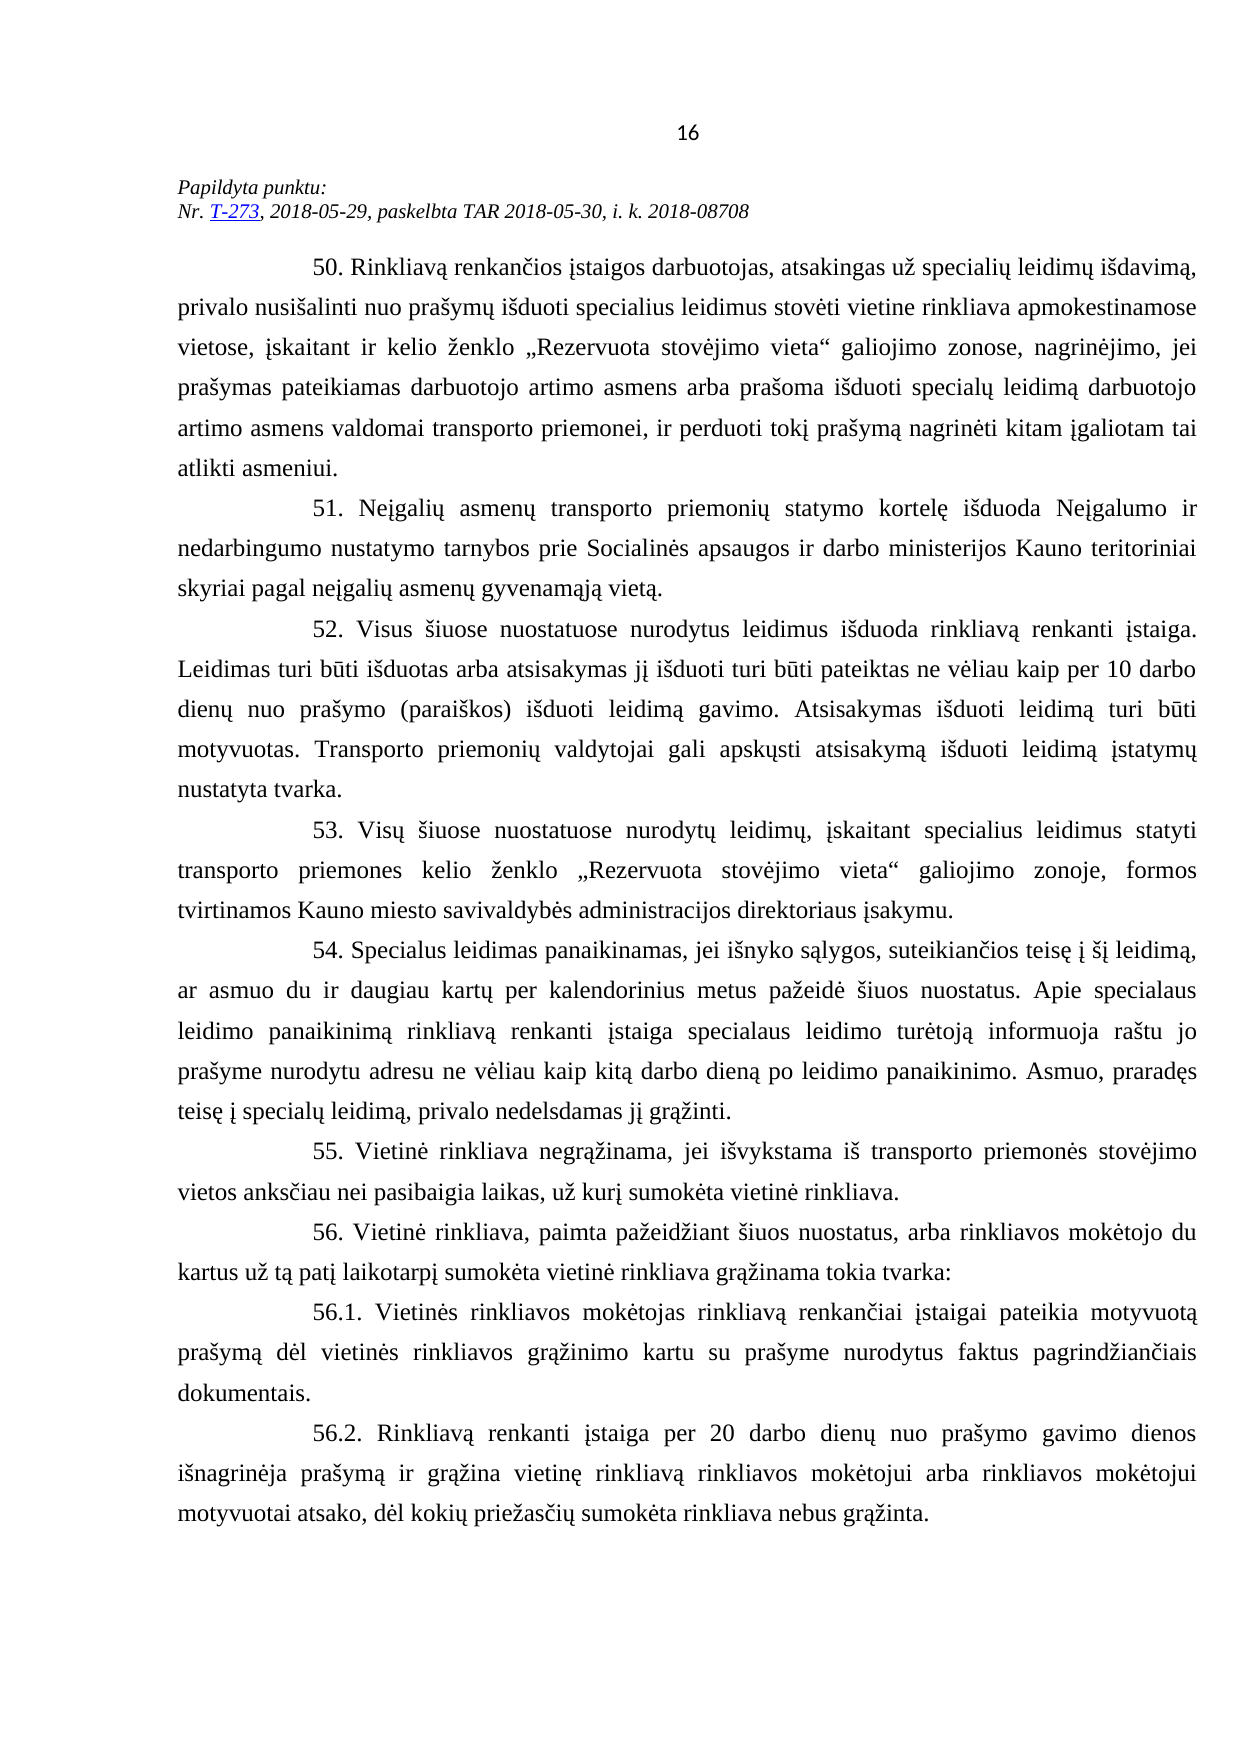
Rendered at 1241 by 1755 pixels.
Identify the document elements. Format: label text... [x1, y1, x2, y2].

text 52. Visus šiuose nuostatuose nurodytus leidimus išduoda rinkliavą renkanti įstaiga. Leidimas turi būti išduotas arba atsisakymas jį išduoti turi būti pateiktas ne vėliau kaip per 10 darbo dienų nuo prašymo (paraiškos) išduoti leidimą gavimo. Atsisakymas išduoti leidimą turi būti motyvuotas. Transporto priemonių valdytojai gali apskųsti atsisakymą išduoti leidimą įstatymų nustatyta tvarka. [177, 614, 1198, 803]
text 56. Vietinė rinkliava, paimta pažeidžiant šiuos nuostatus, arba rinkliavos mokėtojo du kartus už tą patį laikotarpį sumokėta vietinė rinkliava grąžinama tokia tvarka: [177, 1217, 1198, 1286]
text Nr. T-273, 2018-05-29, paskelbta TAR 2018-05-30, i. k. 2018-08708 [177, 199, 1198, 223]
text 55. Vietinė rinkliava negrąžinama, jei išvykstama iš transporto priemonės stovėjimo vietos anksčiau nei pasibaigia laikas, už kurį sumokėta vietinė rinkliava. [177, 1136, 1198, 1205]
text 50. Rinkliavą renkančios įstaigos darbuotojas, atsakingas už specialių leidimų išdavimą, privalo nusišalinti nuo prašymų išduoti specialius leidimus stovėti vietine rinkliava apmokestinamose vietose, įskaitant ir kelio ženklo „Rezervuota stovėjimo vieta“ galiojimo zonose, nagrinėjimo, jei prašymas pateikiamas darbuotojo artimo asmens arba prašoma išduoti specialų leidimą darbuotojo artimo asmens valdomai transporto priemonei, ir perduoti tokį prašymą nagrinėti kitam įgaliotam tai atlikti asmeniui. [177, 252, 1198, 482]
text 51. Neįgalių asmenų transporto priemonių statymo kortelę išduoda Neįgalumo ir nedarbingumo nustatymo tarnybos prie Socialinės apsaugos ir darbo ministerijos Kauno teritoriniai skyriai pagal neįgalių asmenų gyvenamąją vietą. [177, 493, 1198, 602]
text Papildyta punktu: [177, 175, 1198, 199]
text 53. Visų šiuose nuostatuose nurodytų leidimų, įskaitant specialius leidimus statyti transporto priemones kelio ženklo „Rezervuota stovėjimo vieta“ galiojimo zonoje, formos tvirtinamos Kauno miesto savivaldybės administracijos direktoriaus įsakymu. [177, 815, 1198, 924]
text 56.1. Vietinės rinkliavos mokėtojas rinkliavą renkančiai įstaigai pateikia motyvuotą prašymą dėl vietinės rinkliavos grąžinimo kartu su prašyme nurodytus faktus pagrindžiančiais dokumentais. [177, 1297, 1198, 1406]
text 56.2. Rinkliavą renkanti įstaiga per 20 darbo dienų nuo prašymo gavimo dienos išnagrinėja prašymą ir grąžina vietinę rinkliavą rinkliavos mokėtojui arba rinkliavos mokėtojui motyvuotai atsako, dėl kokių priežasčių sumokėta rinkliava nebus grąžinta. [177, 1418, 1198, 1527]
text 54. Specialus leidimas panaikinamas, jei išnyko sąlygos, suteikiančios teisę į šį leidimą, ar asmuo du ir daugiau kartų per kalendorinius metus pažeidė šiuos nuostatus. Apie specialaus leidimo panaikinimą rinkliavą renkanti įstaiga specialaus leidimo turėtoją informuoja raštu jo prašyme nurodytu adresu ne vėliau kaip kitą darbo dieną po leidimo panaikinimo. Asmuo, praradęs teisę į specialų leidimą, privalo nedelsdamas jį grąžinti. [177, 935, 1198, 1125]
